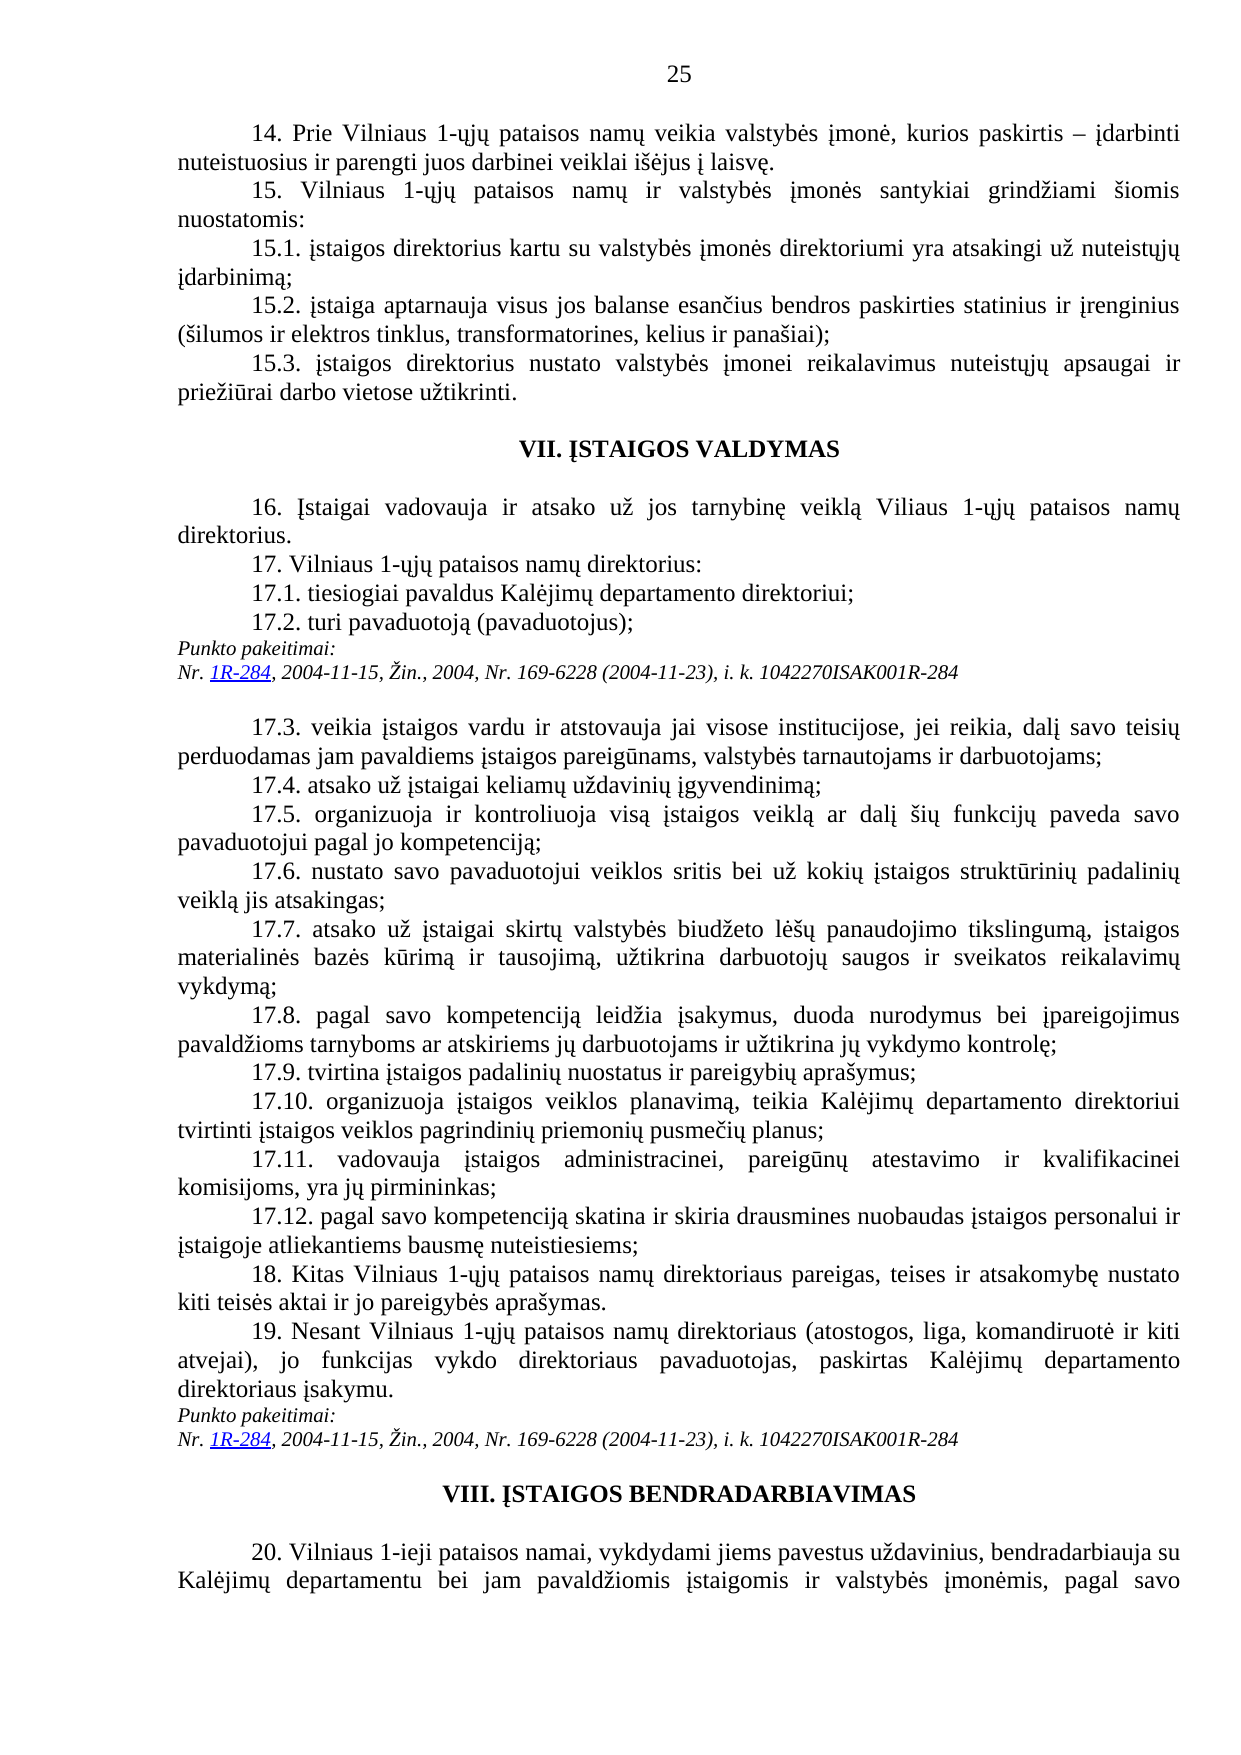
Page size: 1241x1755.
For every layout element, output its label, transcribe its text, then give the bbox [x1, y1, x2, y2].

text 15.1. įstaigos direktorius kartu su valstybės įmonės direktoriumi yra atsakingi už nuteistųjų įdarbinimą; [177, 233, 1181, 291]
text Nr. 1R-284, 2004-11-15, Žin., 2004, Nr. 169-6228 (2004-11-23), i. k. 1042270ISAK001R-284 [177, 660, 1181, 684]
text 15.2. įstaiga aptarnauja visus jos balanse esančius bendros paskirties statinius ir įrenginius (šilumos ir elektros tinklus, transformatorines, kelius ir panašiai); [177, 291, 1181, 348]
text 14. Prie Vilniaus 1-ųjų pataisos namų veikia valstybės įmonė, kurios paskirtis – įdarbinti nuteistuosius ir parengti juos darbinei veiklai išėjus į laisvę. [177, 118, 1181, 176]
text 17.7. atsako už įstaigai skirtų valstybės biudžeto lėšų panaudojimo tikslingumą, įstaigos materialinės bazės kūrimą ir tausojimą, užtikrina darbuotojų saugos ir sveikatos reikalavimų vykdymą; [177, 914, 1181, 1000]
text 17.3. veikia įstaigos vardu ir atstovauja jai visose institucijose, jei reikia, dalį savo teisių perduodamas jam pavaldiems įstaigos pareigūnams, valstybės tarnautojams ir darbuotojams; [177, 712, 1181, 770]
text 17.8. pagal savo kompetenciją leidžia įsakymus, duoda nurodymus bei įpareigojimus pavaldžioms tarnyboms ar atskiriems jų darbuotojams ir užtikrina jų vykdymo kontrolę; [177, 1000, 1181, 1057]
text 17.6. nustato savo pavaduotojui veiklos sritis bei už kokių įstaigos struktūrinių padalinių veiklą jis atsakingas; [177, 856, 1181, 914]
text 17.11. vadovauja įstaigos administracinei, pareigūnų atestavimo ir kvalifikacinei komisijoms, yra jų pirmininkas; [177, 1144, 1181, 1201]
text Nr. 1R-284, 2004-11-15, Žin., 2004, Nr. 169-6228 (2004-11-23), i. k. 1042270ISAK001R-284 [177, 1427, 1181, 1451]
text 17. Vilniaus 1-ųjų pataisos namų direktorius: [177, 549, 1181, 578]
text 17.12. pagal savo kompetenciją skatina ir skiria drausmines nuobaudas įstaigos personalui ir įstaigoje atliekantiems bausmę nuteistiesiems; [177, 1201, 1181, 1259]
text 16. Įstaigai vadovauja ir atsako už jos tarnybinę veiklą Viliaus 1-ųjų pataisos namų direktorius. [177, 492, 1181, 549]
text 17.4. atsako už įstaigai keliamų uždavinių įgyvendinimą; [177, 770, 1181, 799]
text 17.2. turi pavaduotoją (pavaduotojus); [177, 607, 1181, 636]
text 17.1. tiesiogiai pavaldus Kalėjimų departamento direktoriui; [177, 578, 1181, 607]
text 19. Nesant Vilniaus 1-ųjų pataisos namų direktoriaus (atostogos, liga, komandiruotė ir kiti atvejai), jo funkcijas vykdo direktoriaus pavaduotojas, paskirtas Kalėjimų departamento direktoriaus įsakymu. [177, 1316, 1181, 1402]
text 15. Vilniaus 1-ųjų pataisos namų ir valstybės įmonės santykiai grindžiami šiomis nuostatomis: [177, 176, 1181, 233]
text Punkto pakeitimai: [177, 636, 1181, 660]
text VII. ĮSTAIGOS VALDYMAS [177, 434, 1181, 463]
text VIII. ĮSTAIGOS BENDRADARBIAVIMAS [177, 1479, 1181, 1508]
text 17.5. organizuoja ir kontroliuoja visą įstaigos veiklą ar dalį šių funkcijų paveda savo pavaduotojui pagal jo kompetenciją; [177, 799, 1181, 856]
text 20. Vilniaus 1-ieji pataisos namai, vykdydami jiems pavestus uždavinius, bendradarbiauja su Kalėjimų departamentu bei jam pavaldžiomis įstaigomis ir valstybės įmonėmis, pagal savo [177, 1537, 1181, 1594]
text 15.3. įstaigos direktorius nustato valstybės įmonei reikalavimus nuteistųjų apsaugai ir priežiūrai darbo vietose užtikrinti. [177, 348, 1181, 406]
text 18. Kitas Vilniaus 1-ųjų pataisos namų direktoriaus pareigas, teises ir atsakomybę nustato kiti teisės aktai ir jo pareigybės aprašymas. [177, 1259, 1181, 1316]
text 17.10. organizuoja įstaigos veiklos planavimą, teikia Kalėjimų departamento direktoriui tvirtinti įstaigos veiklos pagrindinių priemonių pusmečių planus; [177, 1086, 1181, 1144]
text 17.9. tvirtina įstaigos padalinių nuostatus ir pareigybių aprašymus; [177, 1057, 1181, 1086]
text Punkto pakeitimai: [177, 1402, 1181, 1427]
